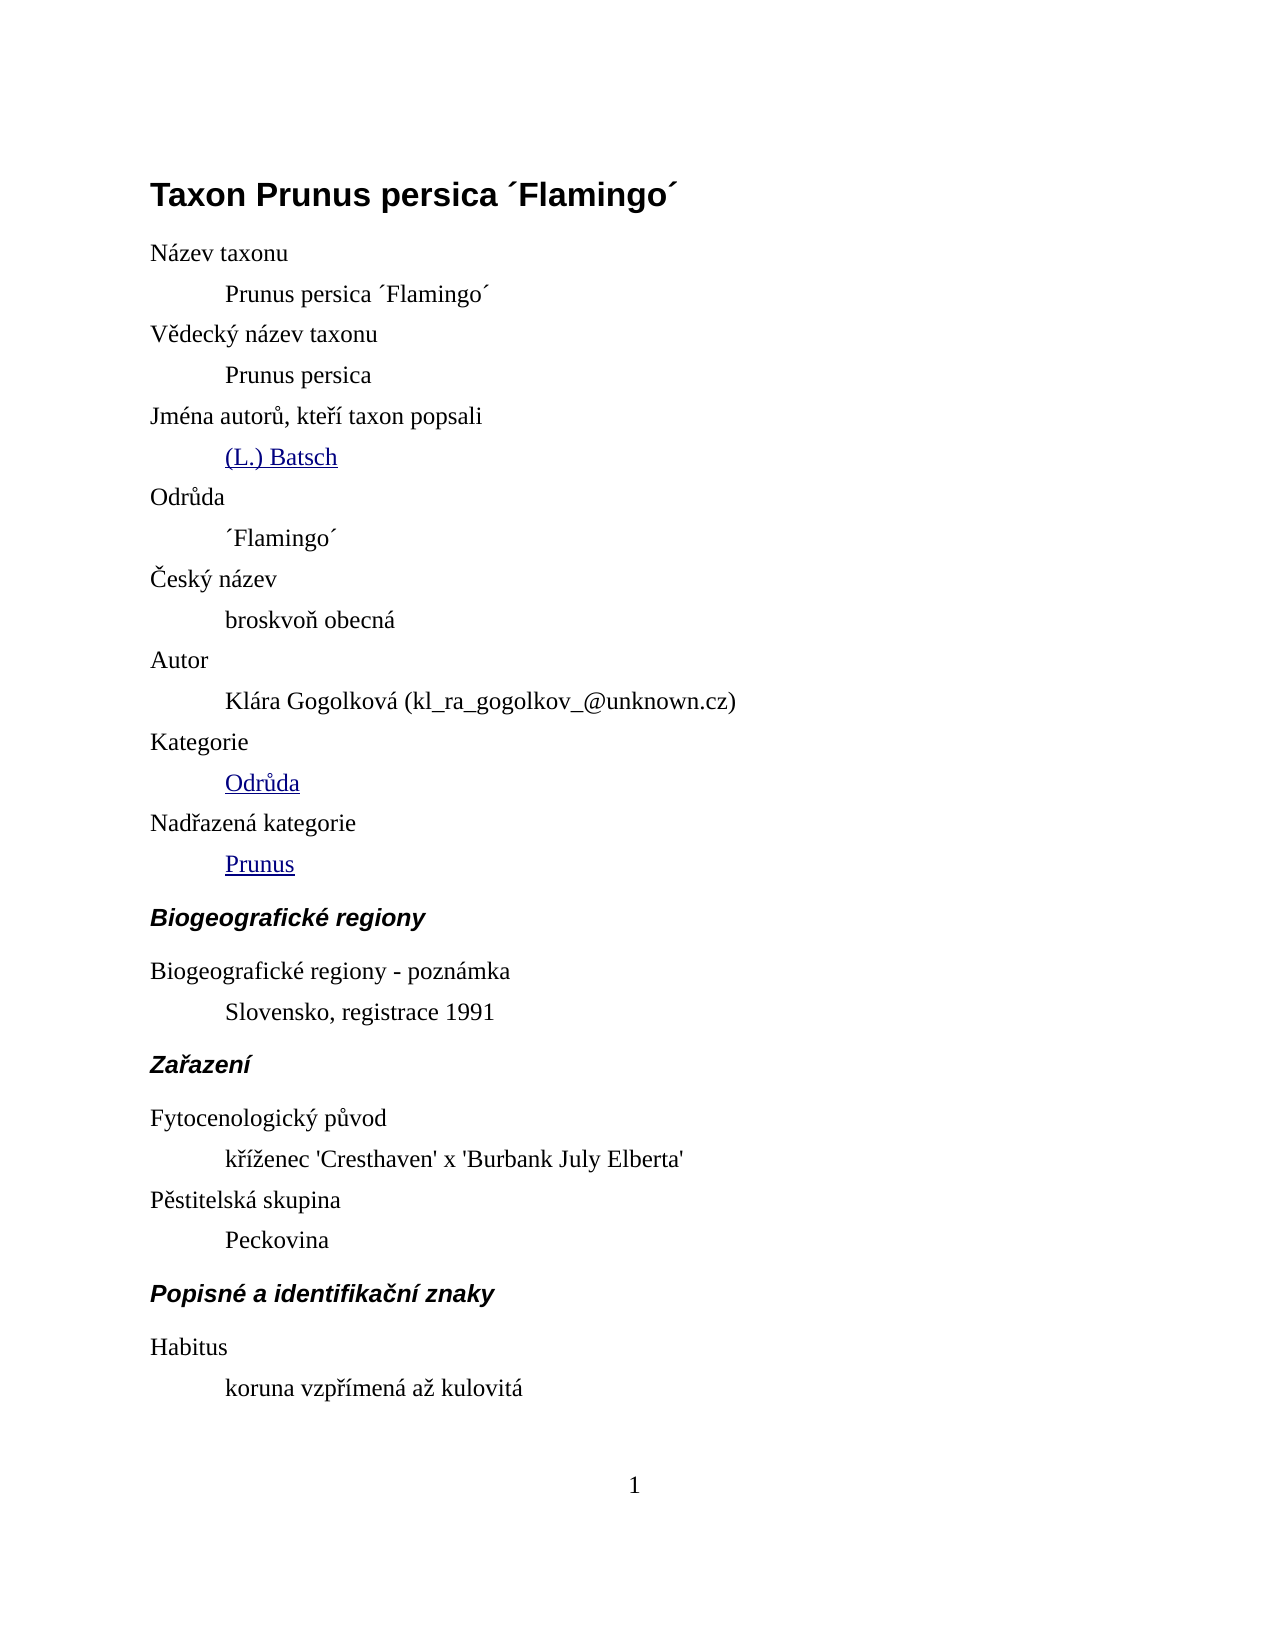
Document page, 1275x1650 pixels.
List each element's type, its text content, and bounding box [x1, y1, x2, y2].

text Jména autorů, kteří taxon popsali [150, 401, 1125, 430]
text (L.) Batsch [225, 442, 1125, 471]
text Název taxonu [150, 238, 1125, 267]
text Prunus persica [225, 360, 1125, 389]
subtitle Popisné a identifikační znaky [150, 1279, 1125, 1308]
text Peckovina [225, 1226, 1125, 1254]
text Prunus [225, 849, 1125, 878]
text Nadřazená kategorie [150, 808, 1125, 837]
subtitle Taxon Prunus persica ´Flamingo´ [150, 175, 1125, 214]
text Fytocenologický původ [150, 1103, 1125, 1132]
text kříženec 'Cresthaven' x 'Burbank July Elberta' [225, 1144, 1125, 1173]
text Pěstitelská skupina [150, 1185, 1125, 1213]
text Klára Gogolková (kl_ra_gogolkov_@unknown.cz) [225, 686, 1125, 715]
text Kategorie [150, 727, 1125, 756]
text Odrůda [225, 768, 1125, 796]
text ´Flamingo´ [225, 523, 1125, 552]
text broskvoň obecná [225, 605, 1125, 633]
text Autor [150, 645, 1125, 674]
subtitle Zařazení [150, 1050, 1125, 1079]
text Odrůda [150, 482, 1125, 511]
text Vědecký název taxonu [150, 319, 1125, 348]
text Prunus persica ´Flamingo´ [225, 279, 1125, 308]
subtitle Biogeografické regiony [150, 903, 1125, 931]
text Slovensko, registrace 1991 [225, 997, 1125, 1025]
text Habitus [150, 1332, 1125, 1361]
text Biogeografické regiony - poznámka [150, 956, 1125, 984]
text Český název [150, 564, 1125, 593]
text koruna vzpřímená až kulovitá [225, 1373, 1125, 1402]
